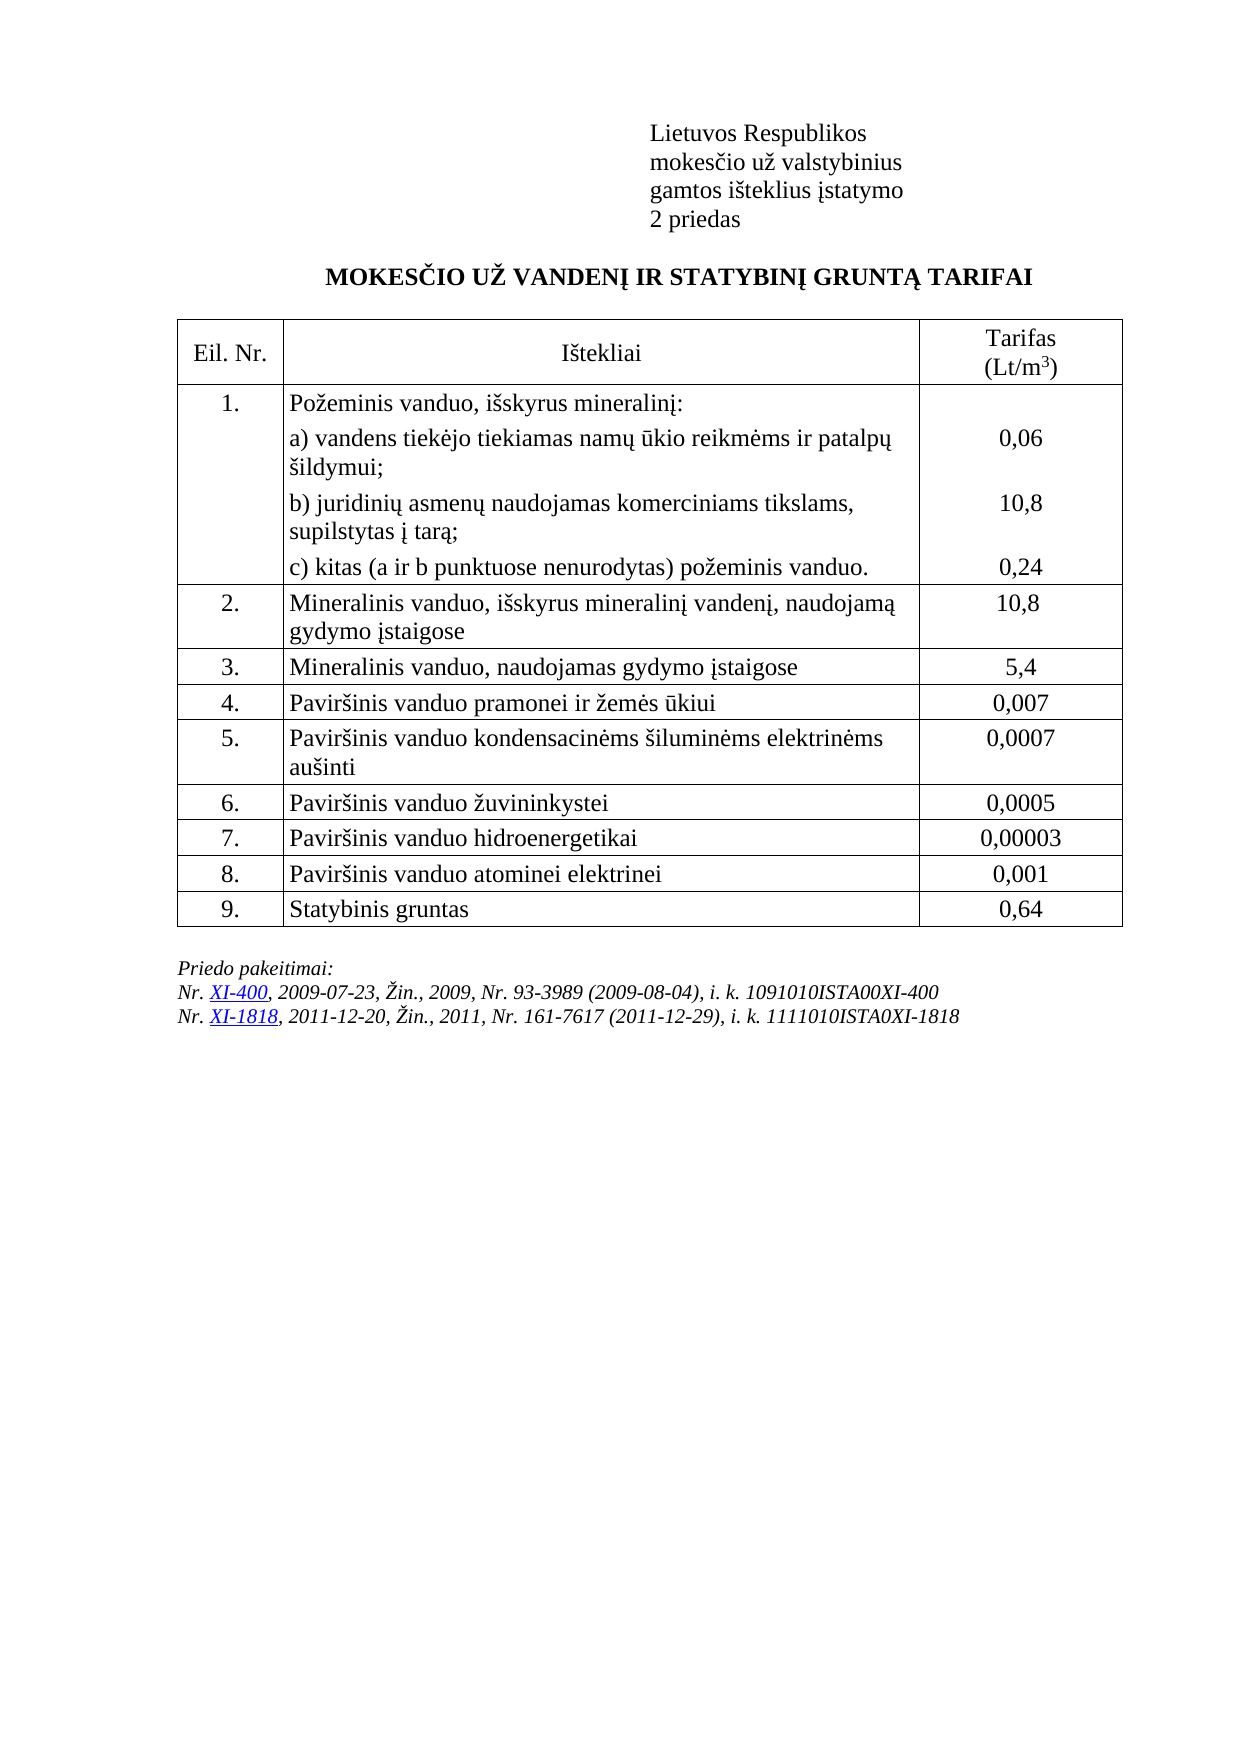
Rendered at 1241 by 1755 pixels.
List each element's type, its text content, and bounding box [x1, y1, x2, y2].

table_cell Statybinis gruntas [284, 892, 919, 926]
table_cell 0,24 [920, 548, 1122, 584]
table_cell 8. [178, 856, 283, 891]
table_cell Požeminis vanduo, išskyrus mineralinį: [284, 385, 919, 419]
table_cell 0,00003 [920, 820, 1122, 855]
text Lietuvos Respublikos [649, 118, 1181, 147]
table_cell 2. [178, 585, 283, 648]
table_cell 0,007 [920, 685, 1122, 719]
table_cell Paviršinis vanduo žuvininkystei [284, 785, 919, 819]
text 2 priedas [649, 204, 1181, 233]
table_cell 10,8 [920, 585, 1122, 648]
table_header Tarifas (Lt/m3) [920, 320, 1122, 384]
text gamtos išteklius įstatymo [649, 176, 1181, 204]
table_cell 1. [178, 385, 283, 584]
text MOKESČIO UŽ VANDENĮ ir statybinį gruntą tarifai [177, 262, 1181, 291]
table_cell Mineralinis vanduo, naudojamas gydymo įstaigose [284, 649, 919, 684]
table_cell 9. [178, 892, 283, 926]
text mokesčio už valstybinius [649, 147, 1181, 176]
table_cell 6. [178, 785, 283, 819]
table_cell Paviršinis vanduo atominei elektrinei [284, 856, 919, 891]
table_cell 4. [178, 685, 283, 719]
table_cell Paviršinis vanduo kondensacinėms šiluminėms elektrinėms aušinti [284, 720, 919, 784]
table_cell Paviršinis vanduo hidroenergetikai [284, 820, 919, 855]
table_cell a) vandens tiekėjo tiekiamas namų ūkio reikmėms ir patalpų šildymui; [284, 419, 919, 484]
table_cell 5,4 [920, 649, 1122, 684]
table_cell 0,0005 [920, 785, 1122, 819]
text Priedo pakeitimai: [177, 956, 1181, 980]
table_cell 0,64 [920, 892, 1122, 926]
table_cell Paviršinis vanduo pramonei ir žemės ūkiui [284, 685, 919, 719]
table_cell 3. [178, 649, 283, 684]
table_cell 10,8 [920, 484, 1122, 548]
table_cell b) juridinių asmenų naudojamas komerciniams tikslams, supilstytas į tarą; [284, 484, 919, 548]
table_cell 7. [178, 820, 283, 855]
table_cell 0,0007 [920, 720, 1122, 784]
table_header Eil. Nr. [178, 320, 283, 384]
table_cell [920, 385, 1122, 419]
text Nr. XI-400, 2009-07-23, Žin., 2009, Nr. 93-3989 (2009-08-04), i. k. 1091010ISTA00XI-400 [177, 980, 1181, 1004]
table_cell 5. [178, 720, 283, 784]
table_header Ištekliai [284, 320, 919, 384]
table_cell 0,06 [920, 419, 1122, 484]
table_cell c) kitas (a ir b punktuose nenurodytas) požeminis vanduo. [284, 548, 919, 584]
text Nr. XI-1818, 2011-12-20, Žin., 2011, Nr. 161-7617 (2011-12-29), i. k. 1111010ISTA0XI-1818 [177, 1004, 1181, 1028]
table_cell 0,001 [920, 856, 1122, 891]
table_cell Mineralinis vanduo, išskyrus mineralinį vandenį, naudojamą gydymo įstaigose [284, 585, 919, 648]
